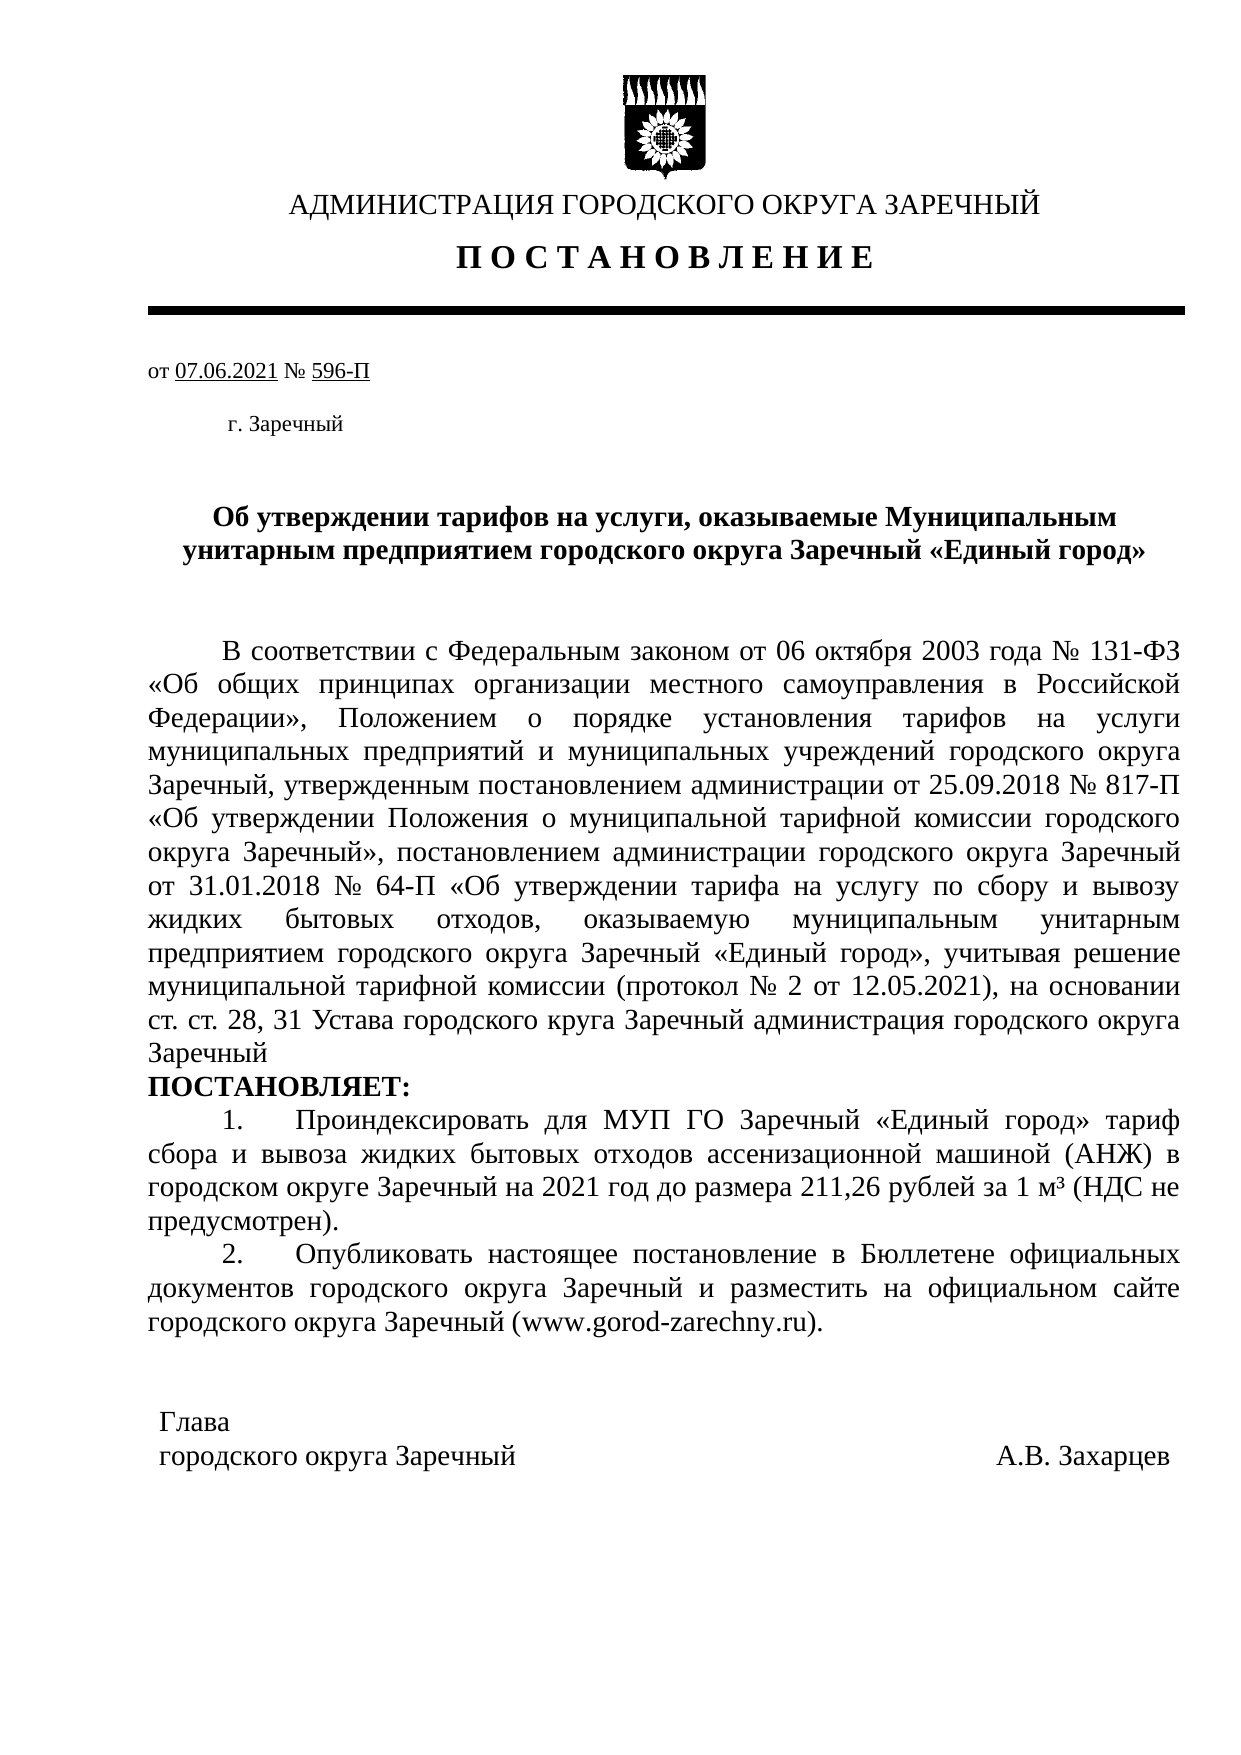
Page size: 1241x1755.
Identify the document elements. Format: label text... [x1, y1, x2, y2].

subtitle В соответствии с Федеральным законом от 06 октября 2003 года № 131-ФЗ «Об общих принципах организации местного самоуправления в Российской Федерации», Положением о порядке установления тарифов на услуги муниципальных предприятий и муниципальных учреждений городского округа Заречный, утвержденным постановлением администрации от 25.09.2018 № 817-П «Об утверждении Положения о муниципальной тарифной комиссии городского округа Заречный», постановлением администрации городского округа Заречный от 31.01.2018 № 64-П «Об утверждении тарифа на услугу по сбору и вывозу жидких бытовых отходов, оказываемую муниципальным унитарным предприятием городского округа Заречный «Единый город», учитывая решение муниципальной тарифной комиссии (протокол № 2 от 12.05.2021), на основании ст. ст. 28, 31 Устава городского круга Заречный администрация городского округа Заречный [148, 633, 1181, 1069]
table_header А.В. Захарцев [851, 1404, 1181, 1505]
table_cell [148, 1505, 599, 1538]
text ПОСТАНОВЛЯЕТ: [148, 1069, 1181, 1102]
text г. Заречный [148, 410, 576, 436]
text АДМИНИСТРАЦИЯ ГОРОДСКОГО ОКРУГА ЗАРЕЧНЫЙ [148, 187, 1181, 221]
text от 07.06.2021 № 596-П [148, 357, 1181, 384]
list Проиндексировать для МУП ГО Заречный «Единый город» тариф сбора и вывоза жидких бытовых отходов ассенизационной машиной (АНЖ) в городском округе Заречный на 2021 год до размера 211,26 рублей за 1 м³ (НДС не предусмотрен). [148, 1102, 1181, 1237]
text п о с т а н о в л е н и е [148, 237, 1181, 276]
list Опубликовать настоящее постановление в Бюллетене официальных документов городского округа Заречный и разместить на официальном сайте городского округа Заречный (www.gorod-zarechny.ru). [148, 1237, 1181, 1337]
table_header [600, 1404, 851, 1505]
table_header Глава городского округа Заречный [148, 1404, 599, 1505]
table_cell [600, 1505, 851, 1538]
table_cell [851, 1505, 1181, 1538]
title Об утверждении тарифов на услуги, оказываемые Муниципальным унитарным предприятием городского округа Заречный «Единый город» [148, 499, 1181, 566]
